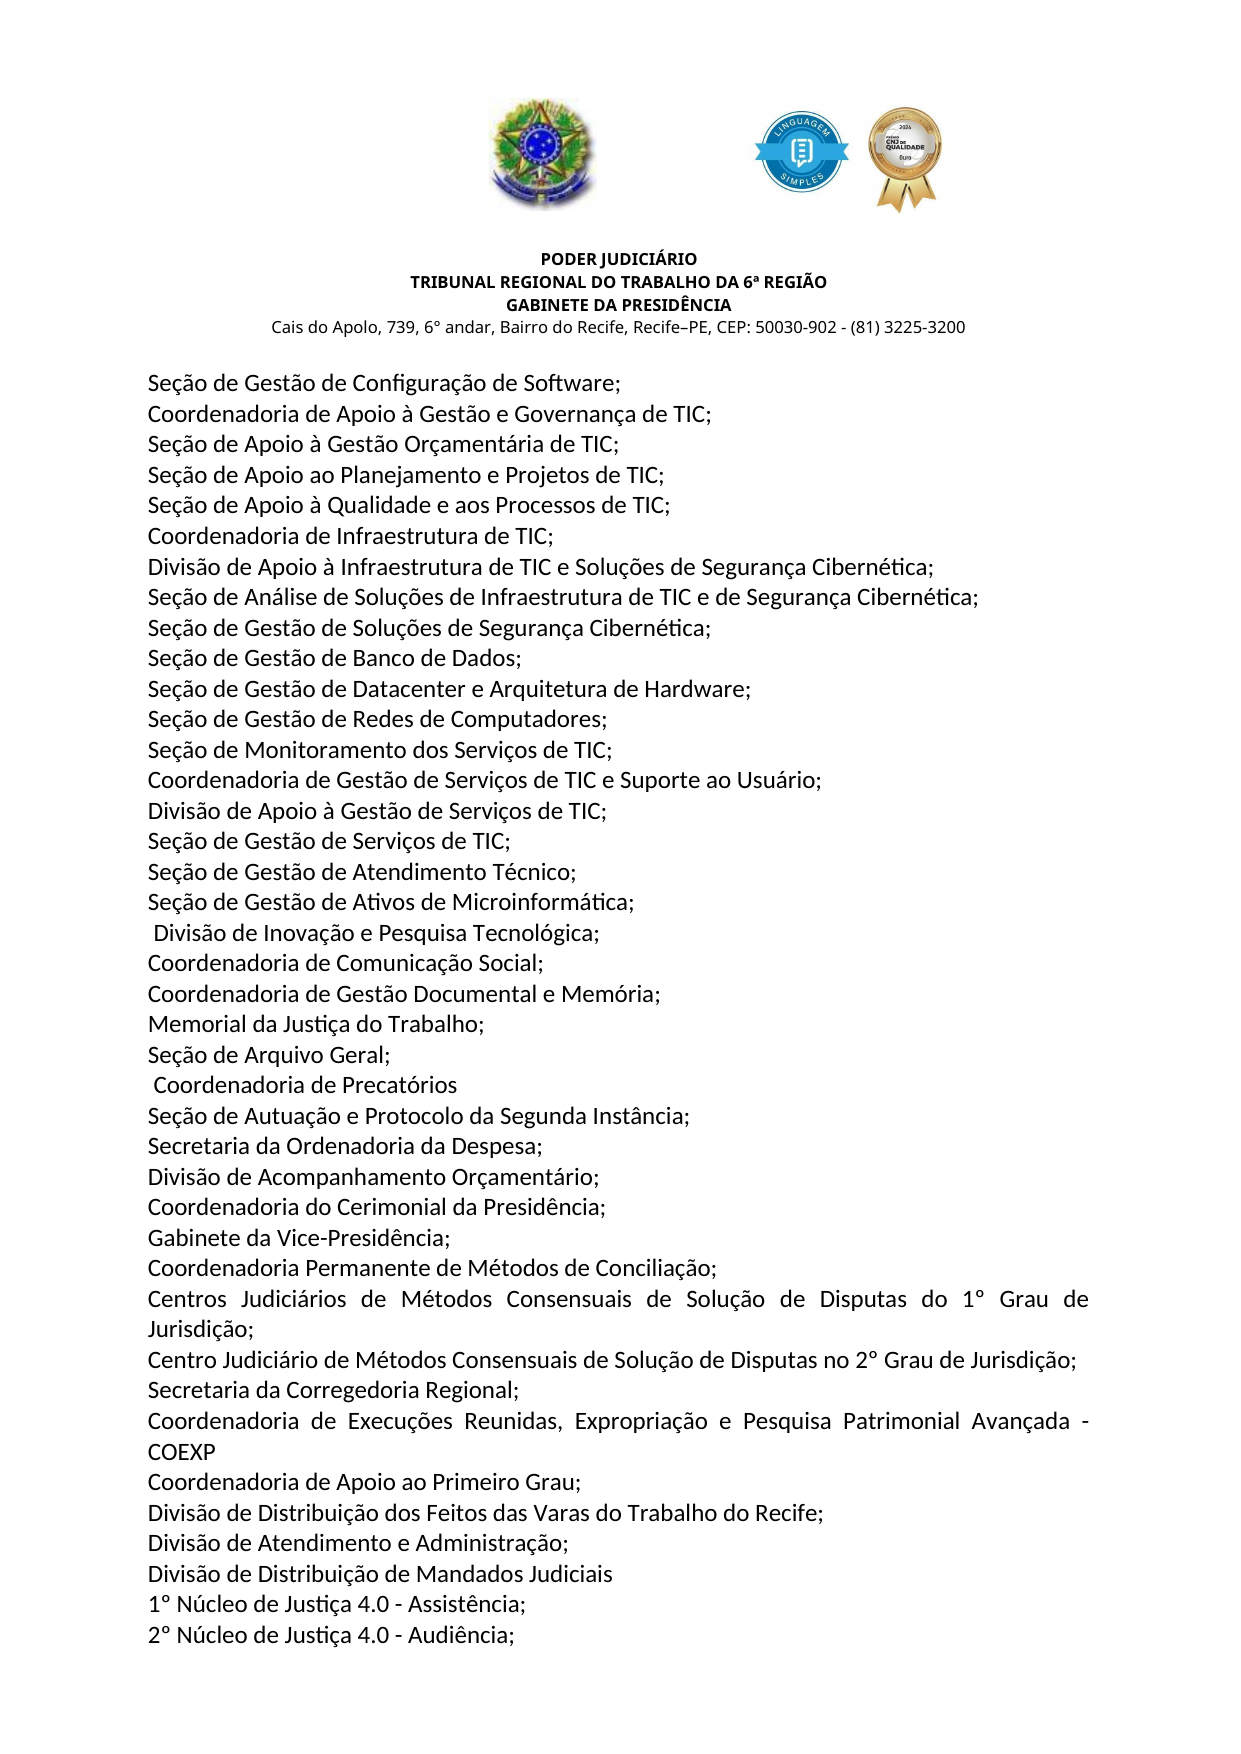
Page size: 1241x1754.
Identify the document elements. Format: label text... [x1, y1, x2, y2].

text Seção de Gestão de Serviços de TIC; [148, 825, 1090, 856]
text Divisão de Inovação e Pesquisa Tecnológica; [148, 917, 1090, 947]
text Seção de Apoio ao Planejamento e Projetos de TIC; [148, 459, 1090, 489]
text Coordenadoria de Precatórios [148, 1069, 1090, 1100]
text Coordenadoria de Gestão de Serviços de TIC e Suporte ao Usuário; [148, 764, 1090, 795]
text Seção de Gestão de Atendimento Técnico; [148, 856, 1090, 886]
text Seção de Análise de Soluções de Infraestrutura de TIC e de Segurança Cibernética; [148, 581, 1090, 612]
text Seção de Apoio à Gestão Orçamentária de TIC; [148, 428, 1090, 459]
text Memorial da Justiça do Trabalho; [148, 1008, 1090, 1039]
text Coordenadoria de Comunicação Social; [148, 947, 1090, 978]
text Centros Judiciários de Métodos Consensuais de Solução de Disputas do 1º Grau de Jurisdição; [148, 1283, 1090, 1344]
text Secretaria da Corregedoria Regional; [148, 1375, 1090, 1405]
text Seção de Gestão de Ativos de Microinformática; [148, 886, 1090, 917]
text Gabinete da Vice-Presidência; [148, 1222, 1090, 1253]
text Seção de Gestão de Redes de Computadores; [148, 703, 1090, 734]
text Coordenadoria Permanente de Métodos de Conciliação; [148, 1253, 1090, 1283]
text Coordenadoria de Gestão Documental e Memória; [148, 978, 1090, 1008]
text Seção de Monitoramento dos Serviços de TIC; [148, 734, 1090, 764]
text Coordenadoria de Infraestrutura de TIC; [148, 520, 1090, 551]
text Seção de Autuação e Protocolo da Segunda Instância; [148, 1100, 1090, 1131]
text Centro Judiciário de Métodos Consensuais de Solução de Disputas no 2º Grau de Jurisdição; [148, 1344, 1090, 1375]
text Seção de Gestão de Configuração de Software; [148, 367, 1090, 398]
text Coordenadoria de Apoio ao Primeiro Grau; [148, 1466, 1090, 1497]
text Seção de Arquivo Geral; [148, 1039, 1090, 1069]
text Divisão de Apoio à Gestão de Serviços de TIC; [148, 795, 1090, 825]
text Coordenadoria de Apoio à Gestão e Governança de TIC; [148, 398, 1090, 428]
text Seção de Gestão de Banco de Dados; [148, 642, 1090, 673]
text Divisão de Distribuição de Mandados Judiciais [148, 1558, 1090, 1588]
text Coordenadoria de Execuções Reunidas, Expropriação e Pesquisa Patrimonial Avançada - COEXP [148, 1405, 1090, 1466]
text Divisão de Distribuição dos Feitos das Varas do Trabalho do Recife; [148, 1497, 1090, 1527]
text Divisão de Acompanhamento Orçamentário; [148, 1161, 1090, 1192]
text Coordenadoria do Cerimonial da Presidência; [148, 1192, 1090, 1222]
text 1º Núcleo de Justiça 4.0 - Assistência; [148, 1588, 1090, 1619]
text Seção de Apoio à Qualidade e aos Processos de TIC; [148, 489, 1090, 520]
text Divisão de Atendimento e Administração; [148, 1527, 1090, 1558]
text 2º Núcleo de Justiça 4.0 - Audiência; [148, 1619, 1090, 1649]
text Seção de Gestão de Soluções de Segurança Cibernética; [148, 612, 1090, 642]
text Seção de Gestão de Datacenter e Arquitetura de Hardware; [148, 673, 1090, 703]
text Secretaria da Ordenadoria da Despesa; [148, 1131, 1090, 1161]
text Divisão de Apoio à Infraestrutura de TIC e Soluções de Segurança Cibernética; [148, 551, 1090, 581]
